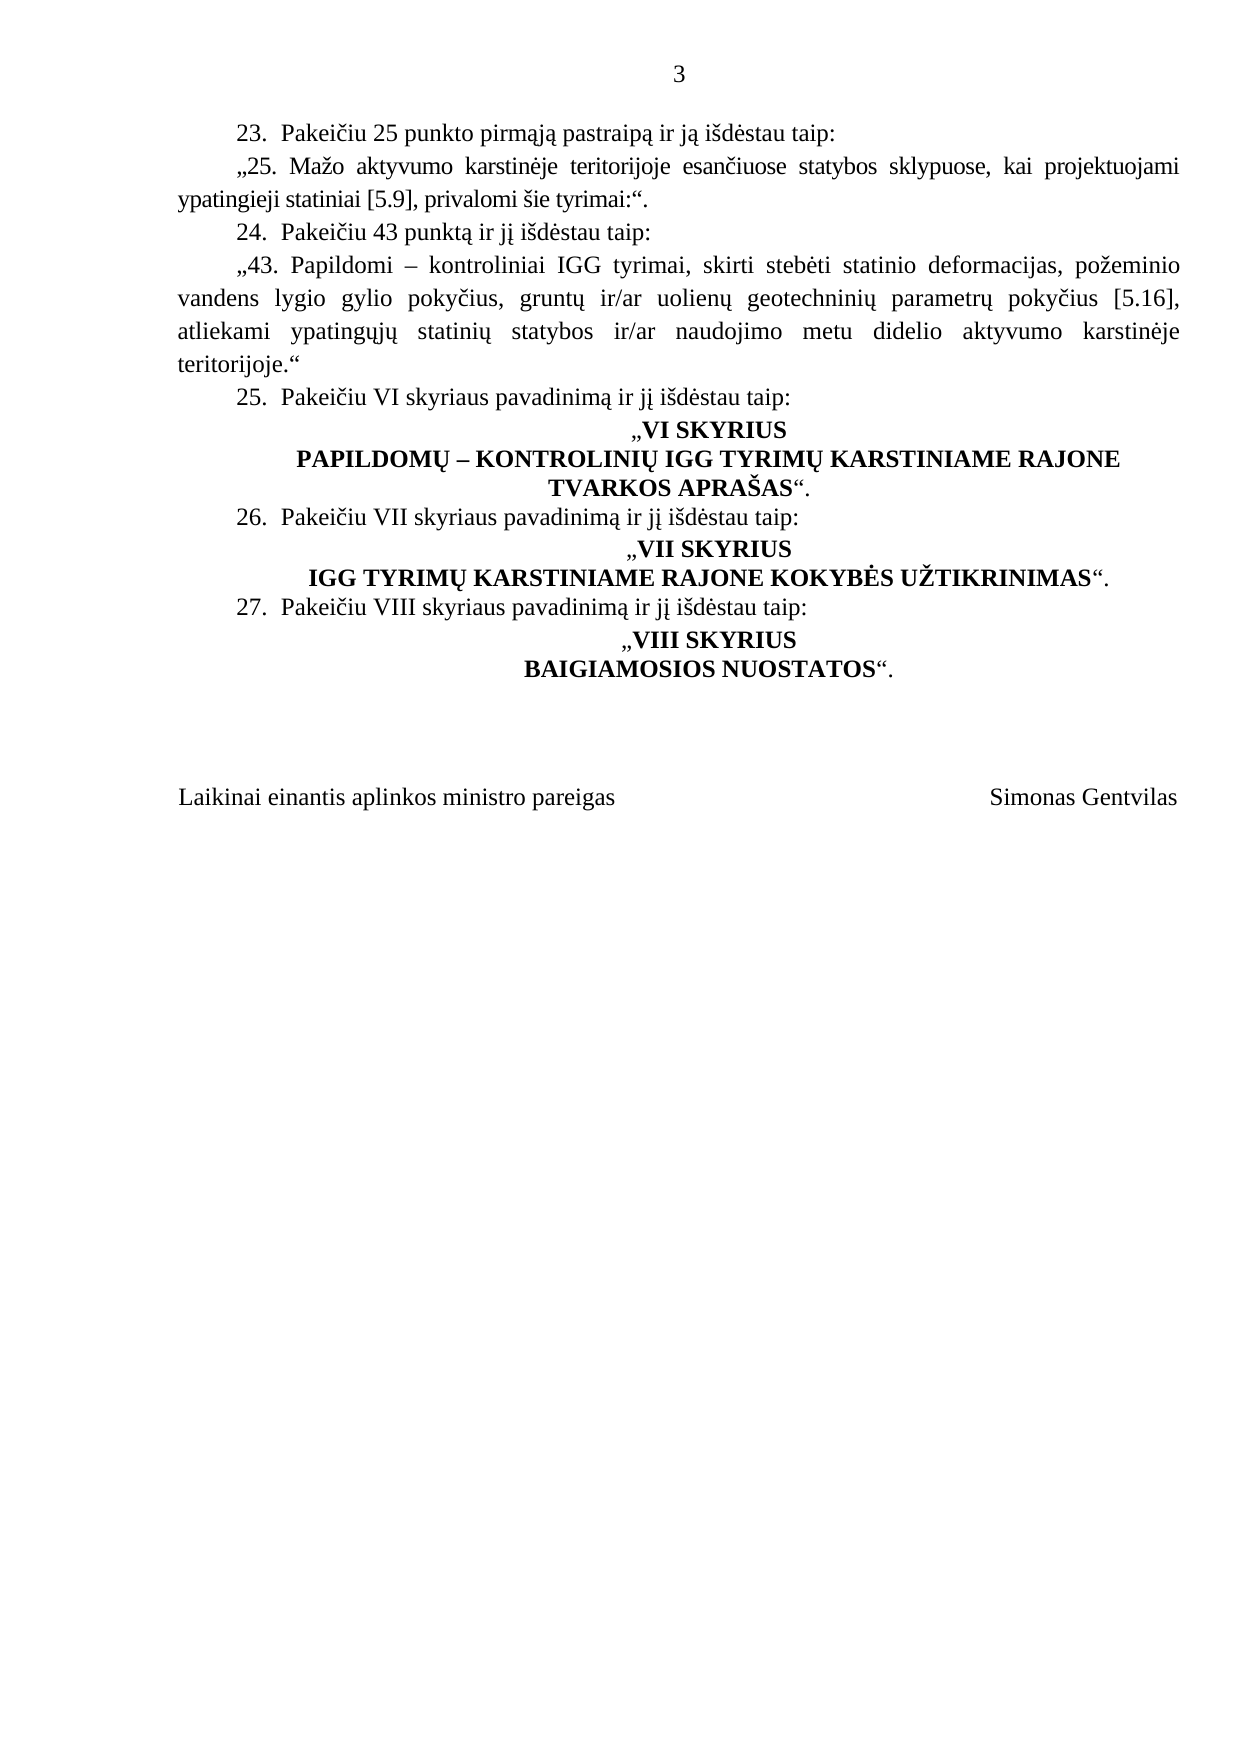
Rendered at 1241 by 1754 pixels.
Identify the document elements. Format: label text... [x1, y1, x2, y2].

text BAIGIAMOSIOS NUOSTATOS“. [177, 654, 1181, 683]
text PAPILDOMŲ – KONTROLINIŲ IGG TYRIMŲ KARSTINIAME RAJONE TVARKOS APRAŠAS“. [177, 444, 1181, 502]
text 23. Pakeičiu 25 punkto pirmąją pastraipą ir ją išdėstau taip: [177, 118, 1181, 147]
text „VII SKYRIUS [177, 534, 1181, 563]
text Laikinai einantis aplinkos ministro pareigas Simonas Gentvilas [178, 782, 1181, 810]
text „43. Papildomi – kontroliniai IGG tyrimai, skirti stebėti statinio deformacijas, požeminio vandens lygio gylio pokyčius, gruntų ir/ar uolienų geotechninių parametrų pokyčius [5.16], atliekami ypatingųjų statinių statybos ir/ar naudojimo metu didelio aktyvumo karstinėje teritorijoje.“ [177, 250, 1181, 378]
text IGG TYRIMŲ KARSTINIAME RAJONE KOKYBĖS UŽTIKRINIMAS“. [177, 563, 1181, 592]
text „25. Mažo aktyvumo karstinėje teritorijoje esančiuose statybos sklypuose, kai projektuojami ypatingieji statiniai [5.9], privalomi šie tyrimai:“. [177, 151, 1181, 213]
text 26. Pakeičiu VII skyriaus pavadinimą ir jį išdėstau taip: [177, 502, 1181, 530]
text 25. Pakeičiu VI skyriaus pavadinimą ir jį išdėstau taip: [177, 382, 1181, 411]
text „VIII SKYRIUS [177, 625, 1181, 654]
text 24. Pakeičiu 43 punktą ir jį išdėstau taip: [177, 217, 1181, 246]
text „VI SKYRIUS [177, 415, 1181, 444]
text 27. Pakeičiu VIII skyriaus pavadinimą ir jį išdėstau taip: [177, 592, 1181, 621]
